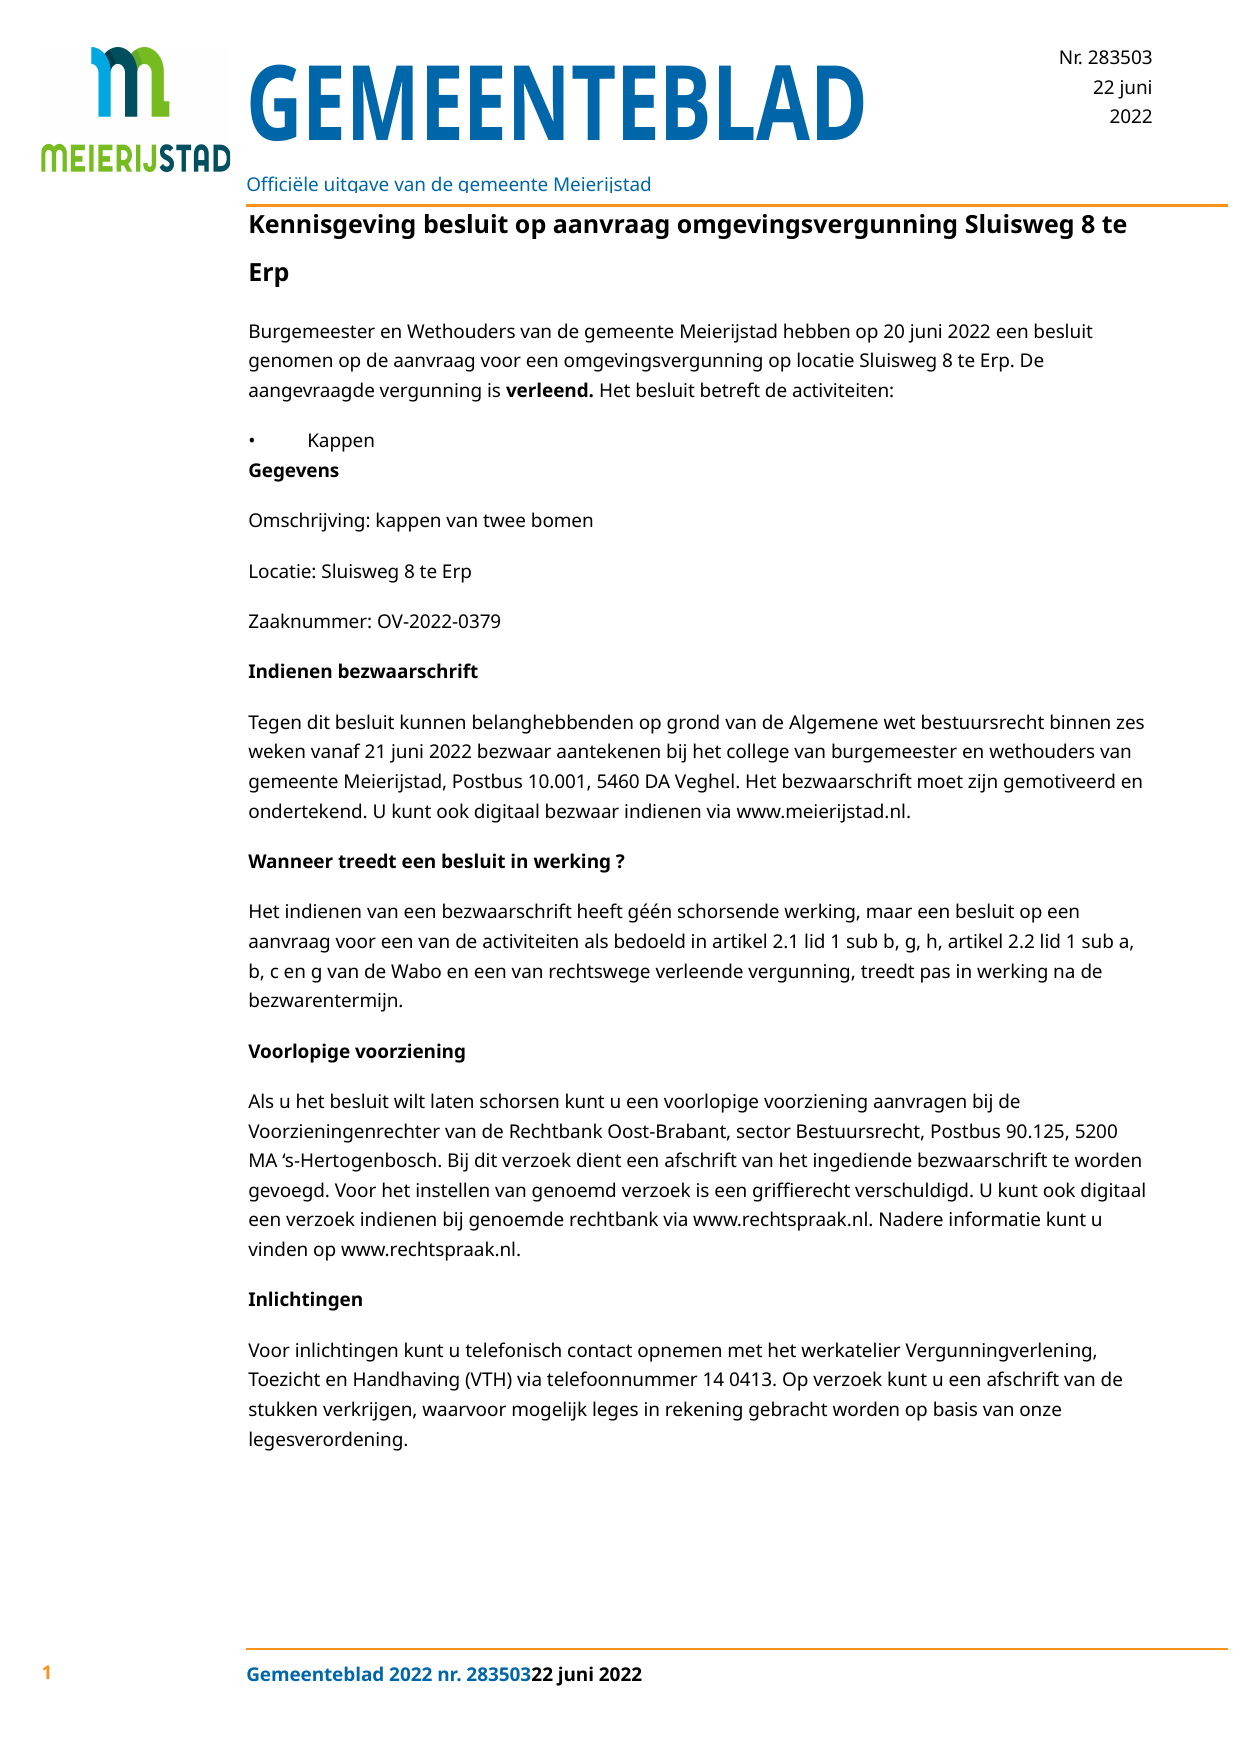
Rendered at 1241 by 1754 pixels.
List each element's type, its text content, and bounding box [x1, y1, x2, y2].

text Voor inlichtingen kunt u telefonisch contact opnemen met het werkatelier Vergunningverlening, Toezicht en Handhaving (VTH) via telefoonnummer 14 0413. Op verzoek kunt u een afschrift van de stukken verkrijgen, waarvoor mogelijk leges in rekening gebracht worden op basis van onze legesverordening. [248, 1337, 1152, 1452]
text Burgemeester en Wethouders van de gemeente Meierijstad hebben op 20 juni 2022 een besluit genomen op de aanvraag voor een omgevingsvergunning op locatie Sluisweg 8 te Erp. De aangevraagde vergunning is verleend. Het besluit betreft de activiteiten: [248, 318, 1152, 403]
list Kappen [248, 427, 1152, 453]
text Inlichtingen [248, 1287, 1152, 1312]
text Omschrijving: kappen van twee bomen [248, 507, 1152, 533]
text Wanneer treedt een besluit in werking ? [248, 848, 1152, 874]
picture [41, 47, 231, 172]
text Indienen bezwaarschrift [248, 659, 1152, 684]
text Gegevens [248, 457, 1152, 483]
text Tegen dit besluit kunnen belanghebbenden op grond van de Algemene wet bestuursrecht binnen zes weken vanaf 21 juni 2022 bezwaar aantekenen bij het college van burgemeester en wethouders van gemeente Meierijstad, Postbus 10.001, 5460 DA Veghel. Het bezwaarschrift moet zijn gemotiveerd en ondertekend. U kunt ook digitaal bezwaar indienen via www.meierijstad.nl. [248, 709, 1152, 824]
text Voorlopige voorziening [248, 1038, 1152, 1064]
text Als u het besluit wilt laten schorsen kunt u een voorlopige voorziening aanvragen bij de Voorzieningenrechter van de Rechtbank Oost-Brabant, sector Bestuursrecht, Postbus 90.125, 5200 MA ‘s-Hertogenbosch. Bij dit verzoek dient een afschrift van het ingediende bezwaarschrift te worden gevoegd. Voor het instellen van genoemd verzoek is een griffierecht verschuldigd. U kunt ook digitaal een verzoek indienen bij genoemde rechtbank via www.rechtspraak.nl. Nadere informatie kunt u vinden op www.rechtspraak.nl. [248, 1088, 1152, 1262]
text Locatie: Sluisweg 8 te Erp [248, 558, 1152, 584]
text Kennisgeving besluit op aanvraag omgevingsvergunning Sluisweg 8 te Erp [248, 207, 1152, 288]
text Het indienen van een bezwaarschrift heeft géén schorsende werking, maar een besluit op een aanvraag voor een van de activiteiten als bedoeld in artikel 2.1 lid 1 sub b, g, h, artikel 2.2 lid 1 sub a, b, c en g van de Wabo en een van rechtswege verleende vergunning, treedt pas in werking na de bezwarentermijn. [248, 899, 1152, 1013]
text Zaaknummer: OV-2022-0379 [248, 608, 1152, 634]
